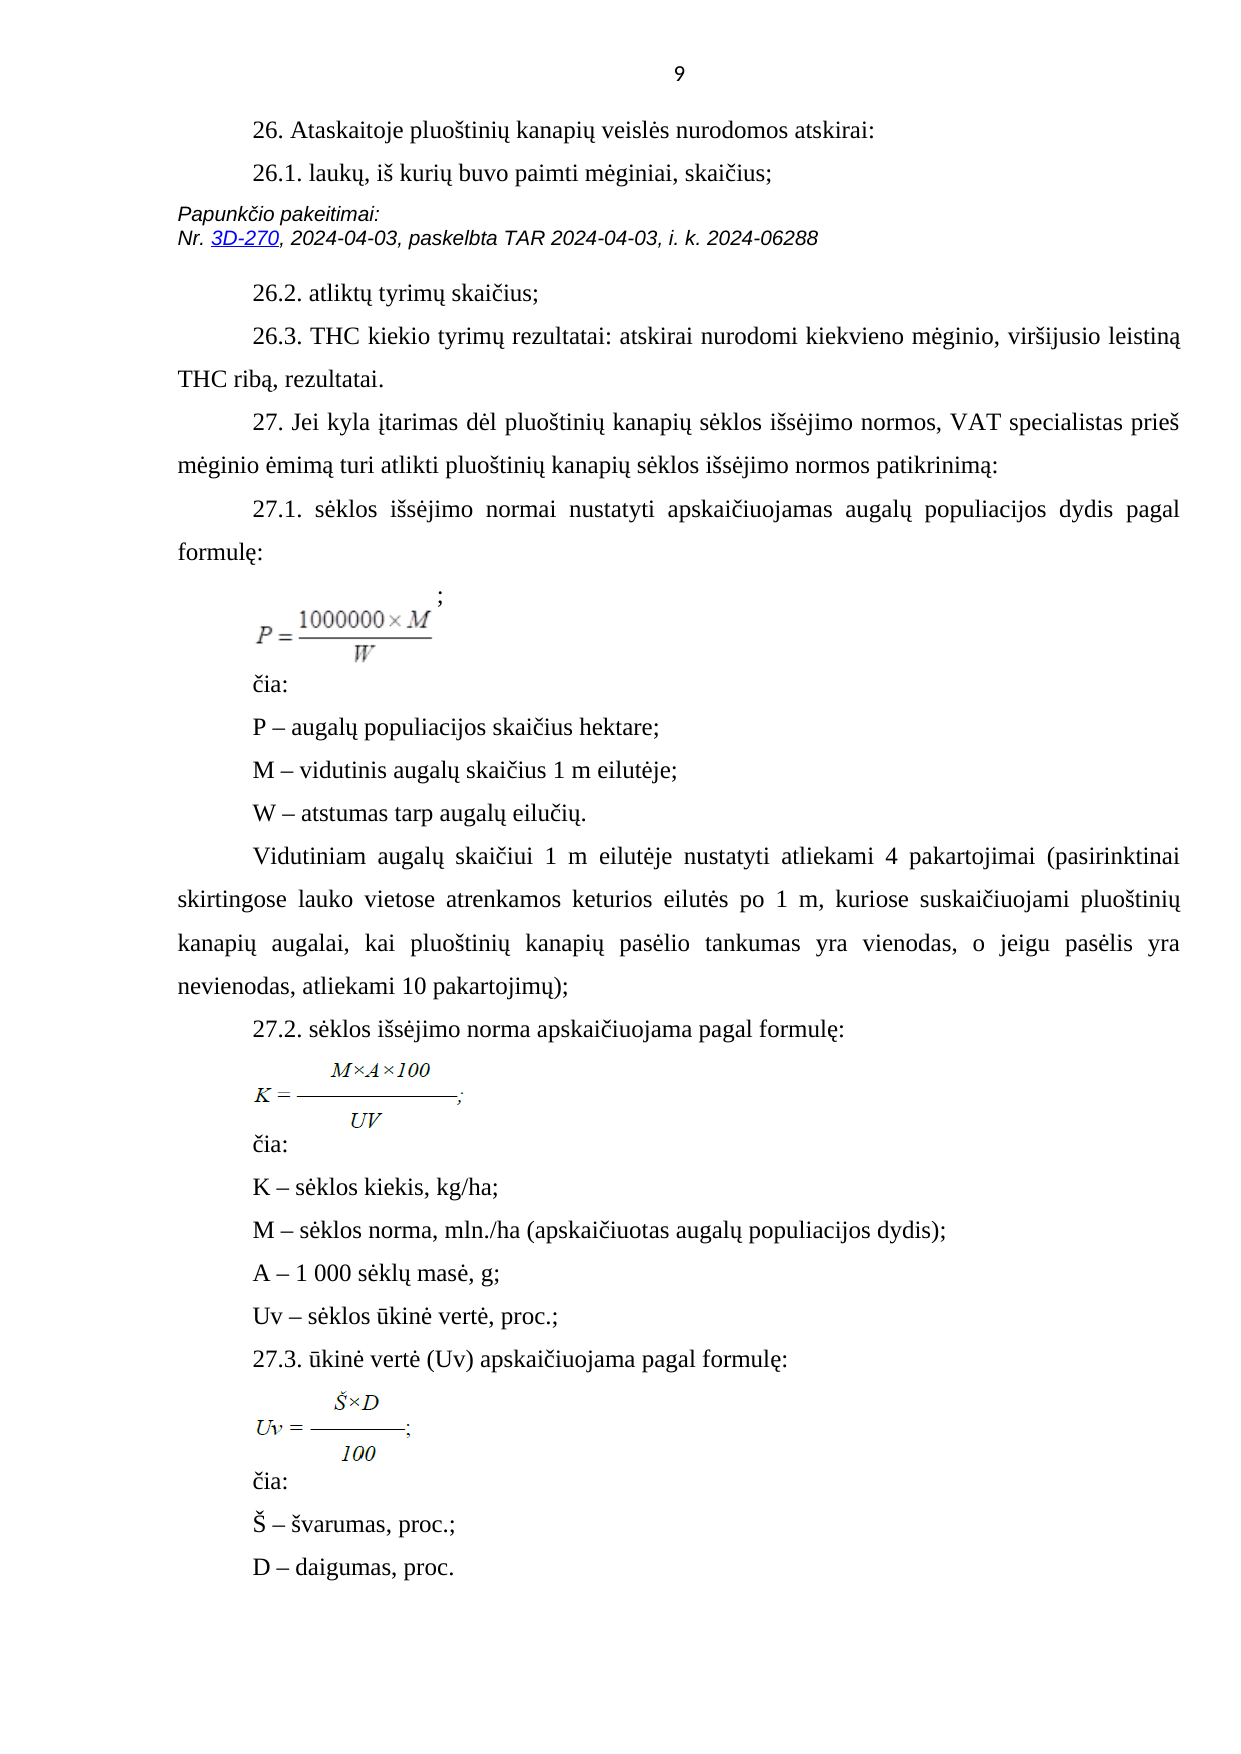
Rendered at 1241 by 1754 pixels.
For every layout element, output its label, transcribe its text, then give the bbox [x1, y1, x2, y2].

text čia: [177, 669, 1181, 698]
text Vidutiniam augalų skaičiui 1 m eilutėje nustatyti atliekami 4 pakartojimai (pasirinktinai skirtingose lauko vietose atrenkamos keturios eilutės po 1 m, kuriose suskaičiuojami pluoštinių kanapių augalai, kai pluoštinių kanapių pasėlio tankumas yra vienodas, o jeigu pasėlis yra nevienodas, atliekami 10 pakartojimų); [177, 841, 1181, 999]
text D – daigumas, proc. [177, 1552, 1181, 1581]
text 26.2. atliktų tyrimų skaičius; [177, 278, 1181, 307]
text M – vidutinis augalų skaičius 1 m eilutėje; [177, 755, 1181, 784]
text Nr. 3D-270, 2024-04-03, paskelbta TAR 2024-04-03, i. k. 2024-06288 [177, 225, 1181, 249]
text čia: [177, 1466, 1181, 1494]
text 26.3. THC kiekio tyrimų rezultatai: atskirai nurodomi kiekvieno mėginio, viršijusio leistiną THC ribą, rezultatai. [177, 321, 1181, 393]
text čia: [177, 1129, 1181, 1158]
text ; [177, 580, 1181, 669]
text 27. Jei kyla įtarimas dėl pluoštinių kanapių sėklos išsėjimo normos, VAT specialistas prieš mėginio ėmimą turi atlikti pluoštinių kanapių sėklos išsėjimo normos patikrinimą: [177, 407, 1181, 479]
text 26.1. laukų, iš kurių buvo paimti mėginiai, skaičius; [177, 158, 1181, 187]
text 27.3. ūkinė vertė (Uv) apskaičiuojama pagal formulę: [177, 1344, 1181, 1373]
text K – sėklos kiekis, kg/ha; [177, 1172, 1181, 1201]
text P – augalų populiacijos skaičius hektare; [177, 712, 1181, 741]
text 27.2. sėklos išsėjimo norma apskaičiuojama pagal formulę: [177, 1014, 1181, 1043]
text Papunkčio pakeitimai: [177, 201, 1181, 225]
text A – 1 000 sėklų masė, g; [177, 1258, 1181, 1287]
text 27.1. sėklos išsėjimo normai nustatyti apskaičiuojamas augalų populiacijos dydis pagal formulę: [177, 494, 1181, 566]
text M – sėklos norma, mln./ha (apskaičiuotas augalų populiacijos dydis); [177, 1215, 1181, 1244]
text W – atstumas tarp augalų eilučių. [177, 798, 1181, 827]
text 26. Ataskaitoje pluoštinių kanapių veislės nurodomos atskirai: [177, 115, 1181, 144]
text Uv – sėklos ūkinė vertė, proc.; [177, 1301, 1181, 1330]
text Š – švarumas, proc.; [177, 1509, 1181, 1538]
